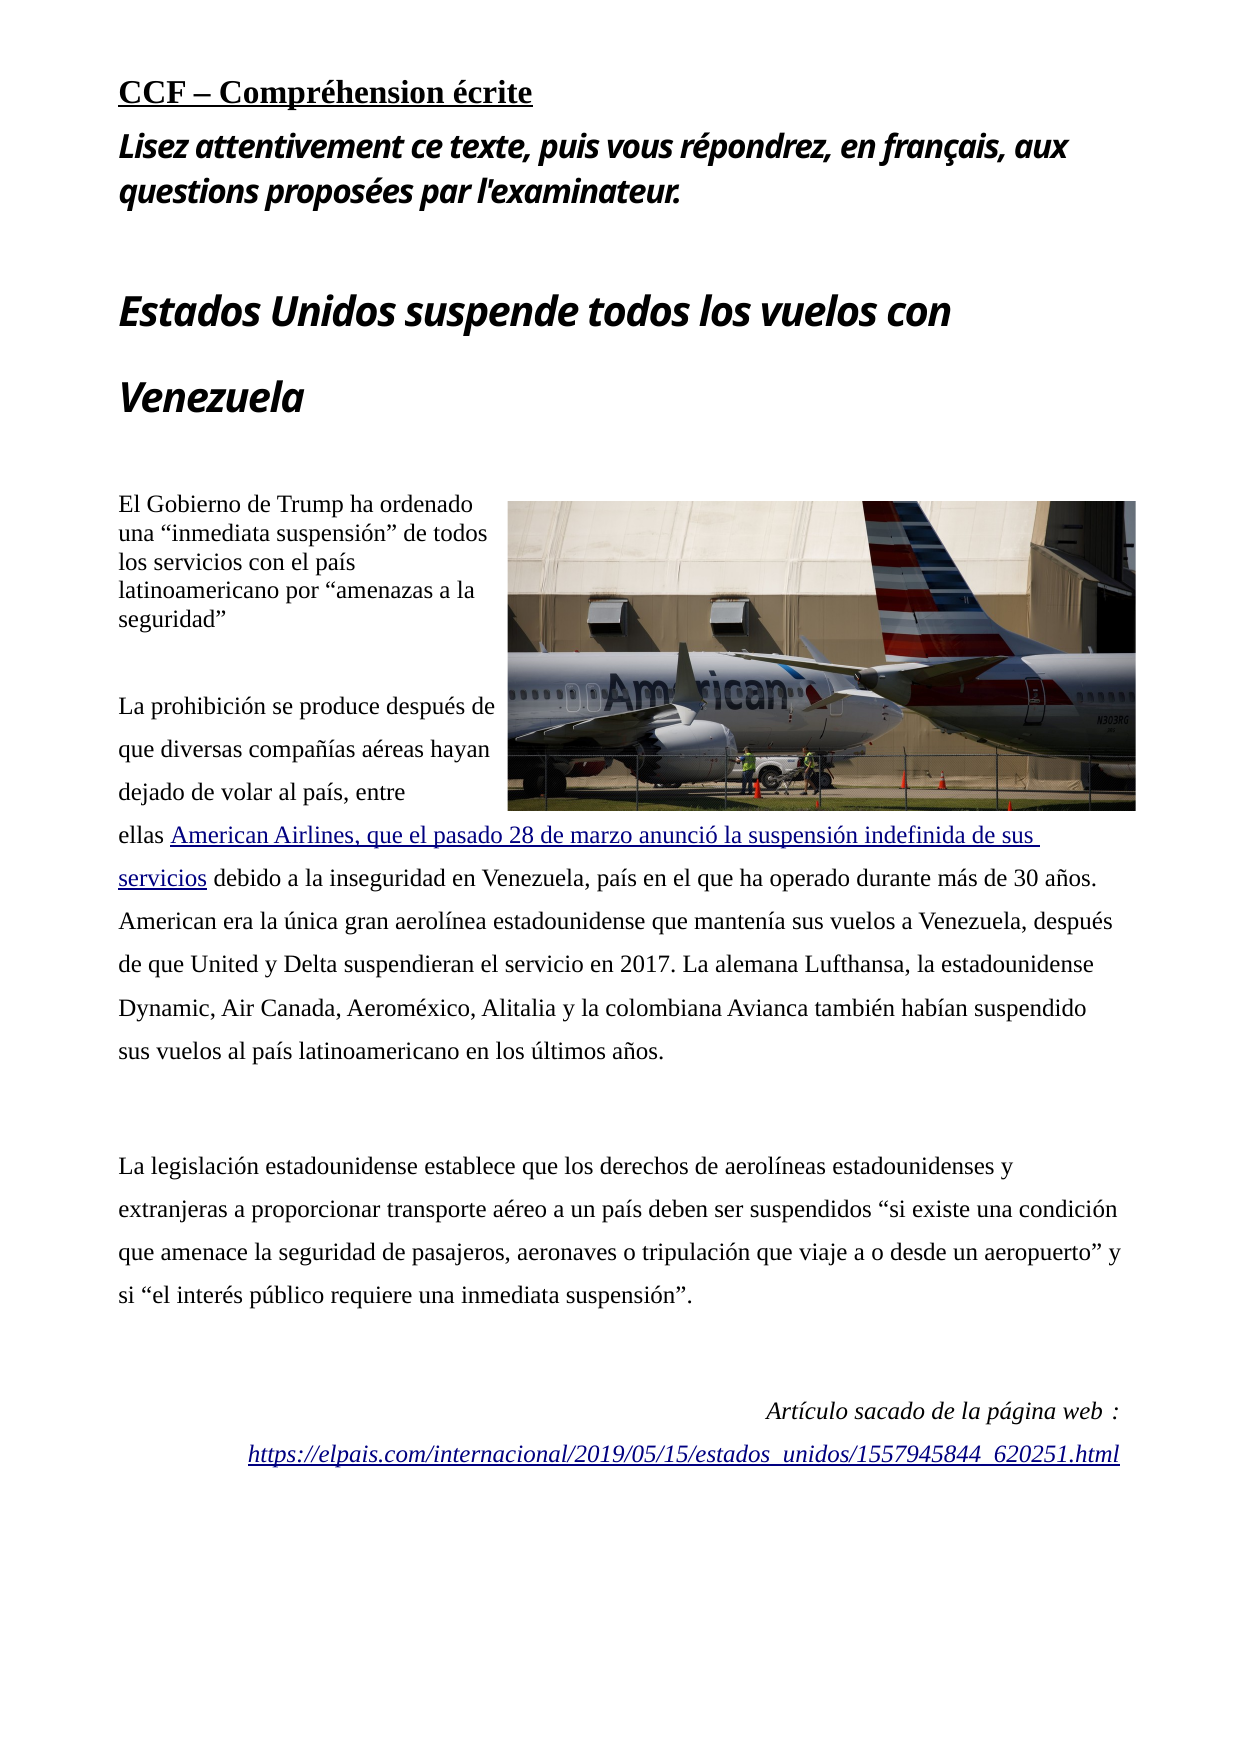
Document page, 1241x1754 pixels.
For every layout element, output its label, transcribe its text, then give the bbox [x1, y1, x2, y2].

text La legislación estadounidense establece que los derechos de aerolíneas estadounidenses y extranjeras a proporcionar transporte aéreo a un país deben ser suspendidos “si existe una condición que amenace la seguridad de pasajeros, aeronaves o tripulación que viaje a o desde un aeropuerto” y si “el interés público requiere una inmediata suspensión”. [118, 1151, 1122, 1309]
text Lisez attentivement ce texte, puis vous répondrez, en français, aux questions proposées par l'examinateur. [118, 123, 1122, 213]
text Artículo sacado de la página web : https://elpais.com/internacional/2019/05/15/estados_unidos/1557945844_620251.html [118, 1396, 1122, 1468]
text La prohibición se produce después de que diversas compañías aéreas hayan dejado de volar al país, entre ellas American Airlines, que el pasado 28 de marzo anunció la suspensión indefinida de sus servicios debido a la inseguridad en Venezuela, país en el que ha operado durante más de 30 años. American era la única gran aerolínea estadounidense que mantenía sus vuelos a Venezuela, después de que United y Delta suspendieran el servicio en 2017. La alemana Lufthansa, la estadounidense Dynamic, Air Canada, Aeroméxico, Alitalia y la colombiana Avianca también habían suspendido sus vuelos al país latinoamericano en los últimos años. [118, 691, 1122, 1064]
subtitle El Gobierno de Trump ha ordenado una “inmediata suspensión” de todos los servicios con el país latinoamericano por “amenazas a la seguridad” [118, 489, 1122, 633]
subtitle Estados Unidos suspende todos los vuelos con Venezuela [118, 282, 1122, 424]
subtitle CCF – Compréhension écrite [118, 72, 1122, 110]
picture [507, 501, 1136, 811]
